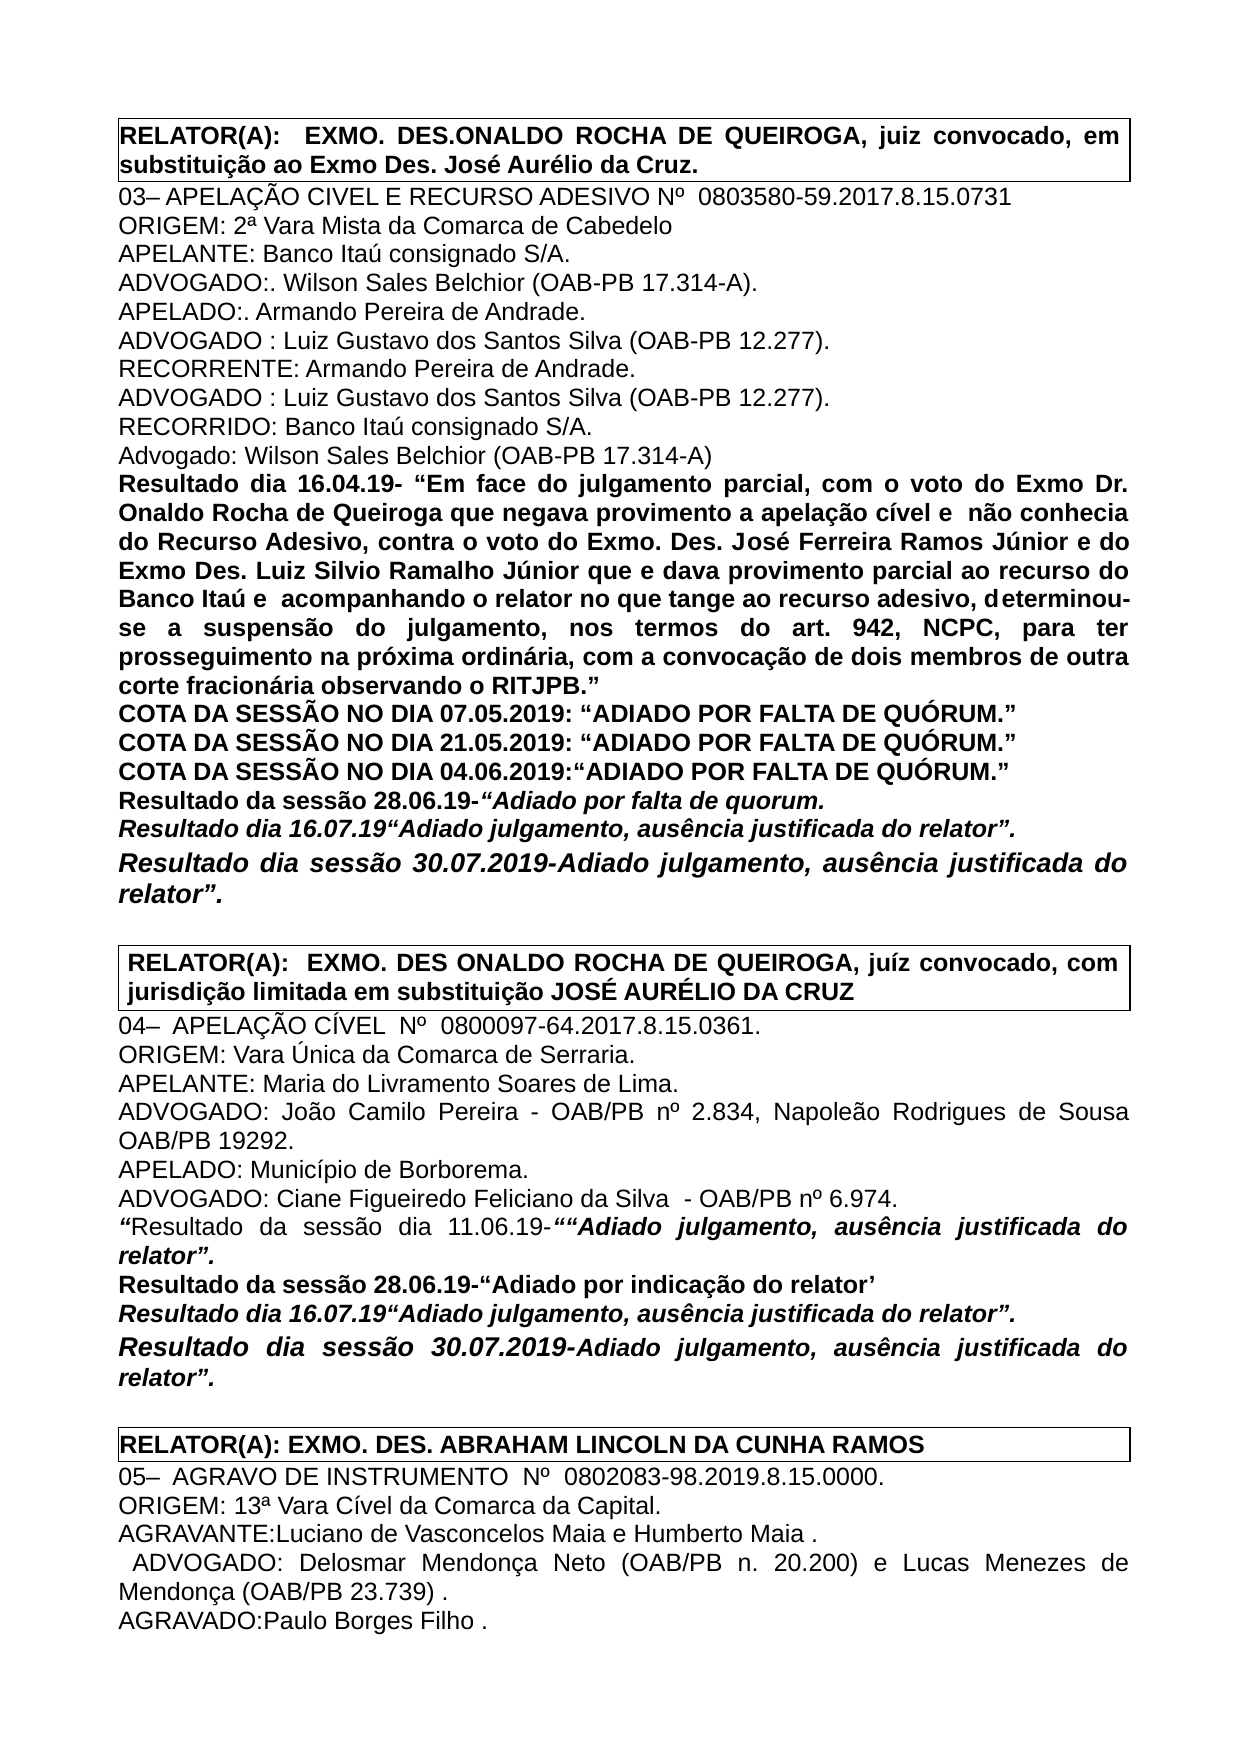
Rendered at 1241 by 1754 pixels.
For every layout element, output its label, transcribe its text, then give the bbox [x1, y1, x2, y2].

text Resultado da sessão 28.06.19-“Adiado por indicação do relator’ [118, 1270, 1131, 1298]
text ADVOGADO : Luiz Gustavo dos Santos Silva (OAB-PB 12.277). [118, 383, 1131, 412]
text ADVOGADO:. Wilson Sales Belchior (OAB-PB 17.314-A). [118, 268, 1131, 297]
text ADVOGADO: Ciane Figueiredo Feliciano da Silva - OAB/PB nº 6.974. [118, 1183, 1131, 1212]
text ORIGEM: Vara Única da Comarca de Serraria. [118, 1040, 1131, 1068]
text “Resultado da sessão dia 11.06.19-““Adiado julgamento, ausência justificada do relator”. [118, 1212, 1131, 1270]
text Advogado: Wilson Sales Belchior (OAB-PB 17.314-A) [118, 441, 1131, 469]
text COTA DA SESSÃO NO DIA 21.05.2019: “ADIADO POR FALTA DE QUÓRUM.” [118, 728, 1131, 757]
text RECORRIDO: Banco Itaú consignado S/A. [118, 412, 1122, 441]
text APELANTE: Maria do Livramento Soares de Lima. [118, 1068, 1131, 1097]
text APELANTE: Banco Itaú consignado S/A. [118, 239, 1131, 268]
text ADVOGADO : Luiz Gustavo dos Santos Silva (OAB-PB 12.277). [118, 326, 1131, 354]
text RELATOR(A): EXMO. DES. ABRAHAM LINCOLN DA CUNHA RAMOS [119, 1428, 1129, 1461]
text APELADO:. Armando Pereira de Andrade. [118, 297, 1131, 326]
text RECORRENTE: Armando Pereira de Andrade. [118, 354, 1131, 383]
text Resultado da sessão 28.06.19-“Adiado por falta de quorum. [118, 786, 1131, 814]
text COTA DA SESSÃO NO DIA 07.05.2019: “ADIADO POR FALTA DE QUÓRUM.” [118, 699, 1131, 728]
text 03– APELAÇÃO CIVEL E RECURSO ADESIVO Nº 0803580-59.2017.8.15.0731 [118, 182, 1131, 211]
text 05– AGRAVO DE INSTRUMENTO Nº 0802083-98.2019.8.15.0000. [118, 1462, 1131, 1491]
text Resultado dia sessão 30.07.2019-Adiado julgamento, ausência justificada do relator”. [118, 1331, 1131, 1391]
text Resultado dia 16.07.19“Adiado julgamento, ausência justificada do relator”. [118, 814, 1131, 843]
text RELATOR(A): EXMO. DES.ONALDO ROCHA DE QUEIROGA, juiz convocado, em substituição ao Exmo Des. José Aurélio da Cruz. [119, 119, 1129, 181]
text Resultado dia 16.04.19- “Em face do julgamento parcial, com o voto do Exmo Dr. Onaldo Rocha de Queiroga que negava provimento a apelação cível e não conhecia do Recurso Adesivo, contra o voto do Exmo. Des. José Ferreira Ramos Júnior e do Exmo Des. Luiz Silvio Ramalho Júnior que e dava provimento parcial ao recurso do Banco Itaú e acompanhando o relator no que tange ao recurso adesivo, determinou-se a suspensão do julgamento, nos termos do art. 942, NCPC, para ter prosseguimento na próxima ordinária, com a convocação de dois membros de outra corte fracionária observando o RITJPB.” [118, 469, 1131, 699]
text AGRAVADO:Paulo Borges Filho . [118, 1606, 1131, 1634]
text RELATOR(A): EXMO. DES ONALDO ROCHA DE QUEIROGA, juíz convocado, com jurisdição limitada em substituição JOSÉ AURÉLIO DA CRUZ [119, 946, 1129, 1010]
text ORIGEM: 2ª Vara Mista da Comarca de Cabedelo [118, 211, 1131, 239]
text ORIGEM: 13ª Vara Cível da Comarca da Capital. [118, 1491, 1122, 1519]
text AGRAVANTE:Luciano de Vasconcelos Maia e Humberto Maia . [118, 1519, 1131, 1548]
text Resultado dia 16.07.19“Adiado julgamento, ausência justificada do relator”. [118, 1298, 1131, 1327]
text APELADO: Município de Borborema. [118, 1155, 1131, 1183]
text COTA DA SESSÃO NO DIA 04.06.2019:“ADIADO POR FALTA DE QUÓRUM.” [118, 757, 1131, 786]
text Resultado dia sessão 30.07.2019-Adiado julgamento, ausência justificada do relator”. [118, 847, 1131, 910]
text ADVOGADO: João Camilo Pereira - OAB/PB nº 2.834, Napoleão Rodrigues de Sousa OAB/PB 19292. [118, 1097, 1131, 1155]
text 04– APELAÇÃO CÍVEL Nº 0800097-64.2017.8.15.0361. [118, 1011, 1131, 1040]
text ADVOGADO: Delosmar Mendonça Neto (OAB/PB n. 20.200) e Lucas Menezes de Mendonça (OAB/PB 23.739) . [118, 1548, 1131, 1606]
